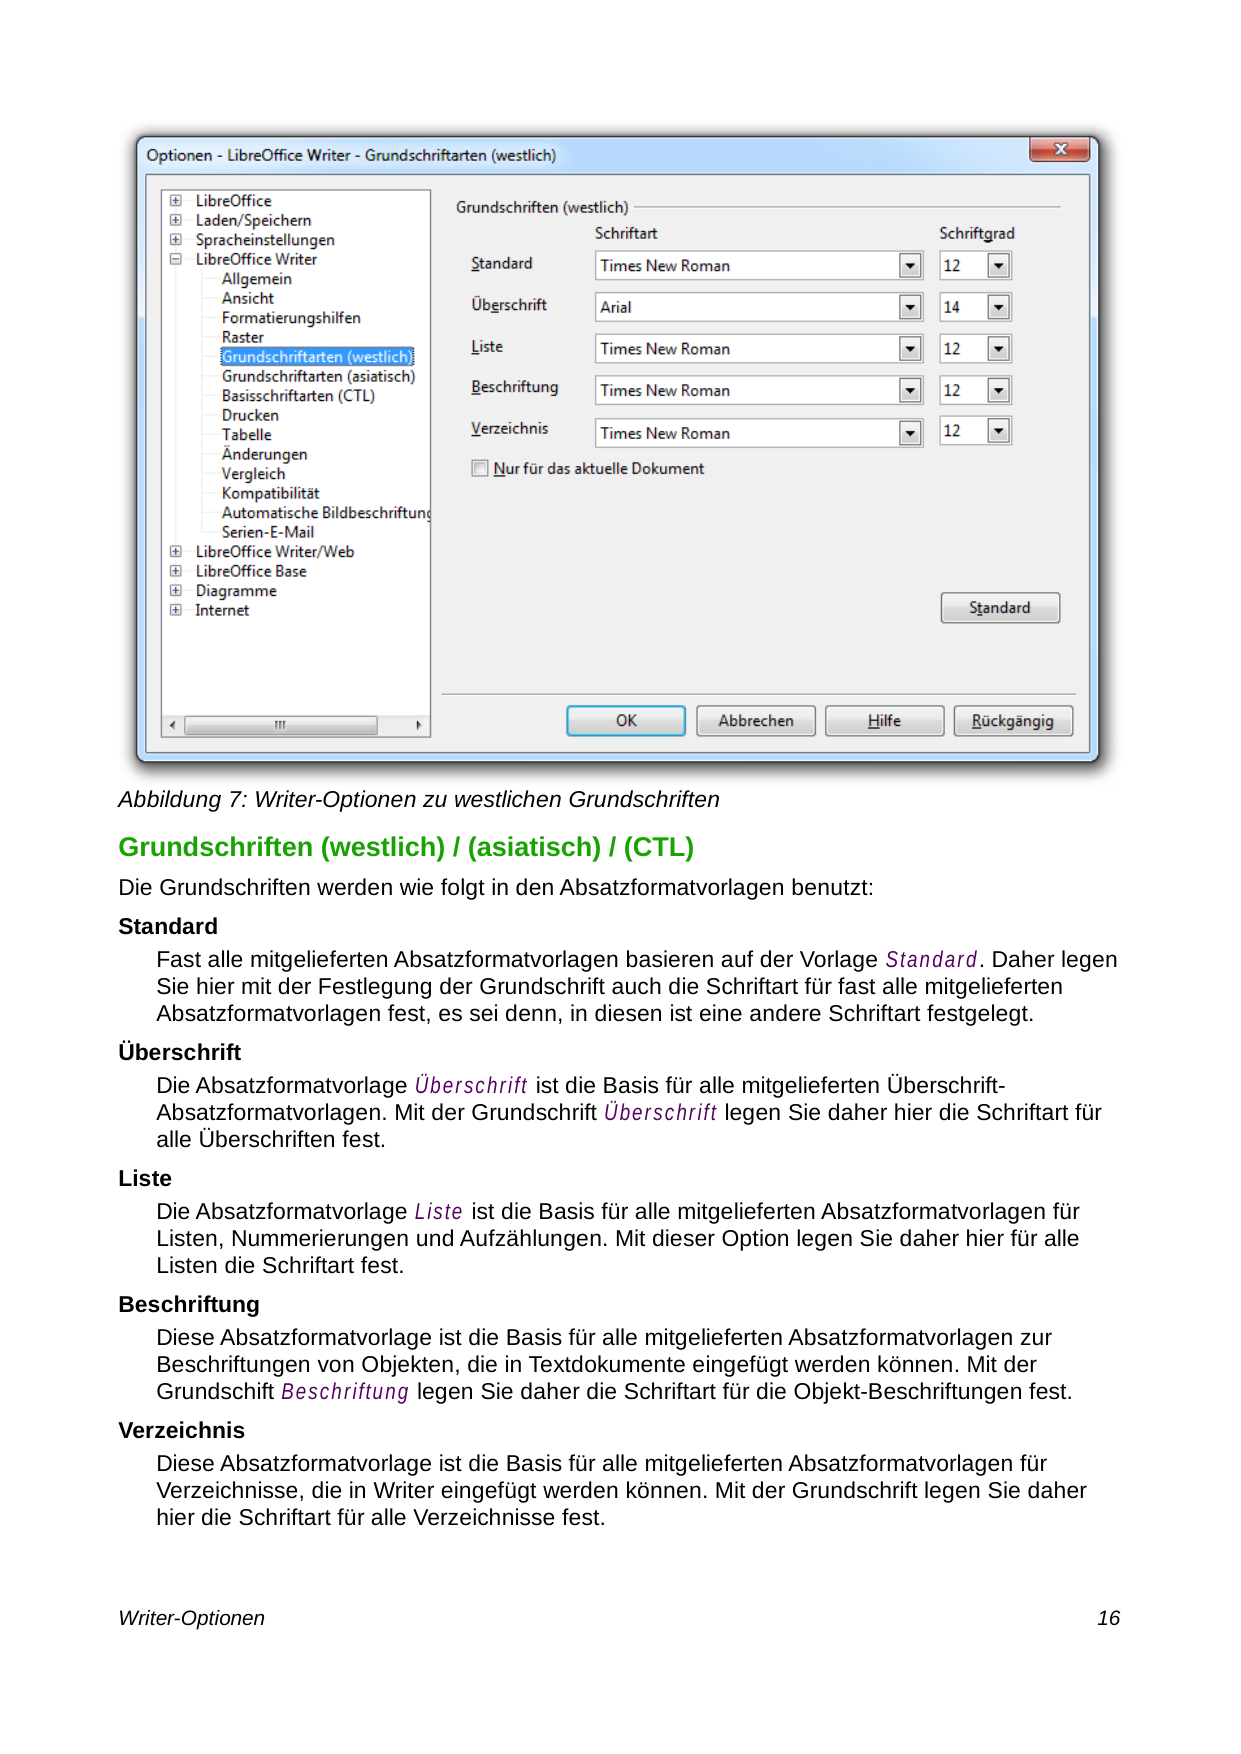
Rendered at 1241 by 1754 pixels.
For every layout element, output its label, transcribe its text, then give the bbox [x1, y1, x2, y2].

list Verzeichnis [118, 1416, 1122, 1443]
text Die Absatzformatvorlage Überschrift ist die Basis für alle mitgelieferten Überschrift-Absatzformatvorlagen. Mit der Grundschrift Überschrift legen Sie daher hier die Schriftart für alle Überschriften fest. [156, 1071, 1122, 1152]
text Fast alle mitgelieferten Absatzformatvorlagen basieren auf der Vorlage Standard. Daher legen Sie hier mit der Festlegung der Grundschrift auch die Schriftart für fast alle mitgelieferten Absatzformatvorlagen fest, es sei denn, in diesen ist eine andere Schriftart festgelegt. [156, 945, 1122, 1026]
text Die Absatzformatvorlage Liste ist die Basis für alle mitgelieferten Absatzformatvorlagen für Listen, Nummerierungen und Aufzählungen. Mit dieser Option legen Sie daher hier für alle Listen die Schriftart fest. [156, 1197, 1122, 1278]
text Diese Absatzformatvorlage ist die Basis für alle mitgelieferten Absatzformatvorlagen zur Beschriftungen von Objekten, die in Textdokumente eingefügt werden können. Mit der Grundschift Beschriftung legen Sie daher die Schriftart für die Objekt-Beschriftungen fest. [156, 1323, 1122, 1404]
text Abbildung 7: Writer-Optionen zu westlichen Grundschriften [118, 786, 1122, 813]
list Beschriftung [118, 1290, 1122, 1317]
list Standard [118, 912, 1122, 939]
list Überschrift [118, 1038, 1122, 1065]
subtitle Grundschriften (westlich) / (asiatisch) / (CTL) [118, 830, 1122, 861]
list Liste [118, 1164, 1122, 1191]
picture [118, 118, 1123, 786]
text Diese Absatzformatvorlage ist die Basis für alle mitgelieferten Absatzformatvorlagen für Verzeichnisse, die in Writer eingefügt werden können. Mit der Grundschrift legen Sie daher hier die Schriftart für alle Verzeichnisse fest. [156, 1449, 1122, 1531]
text Die Grundschriften werden wie folgt in den Absatzformatvorlagen benutzt: [118, 873, 1122, 900]
